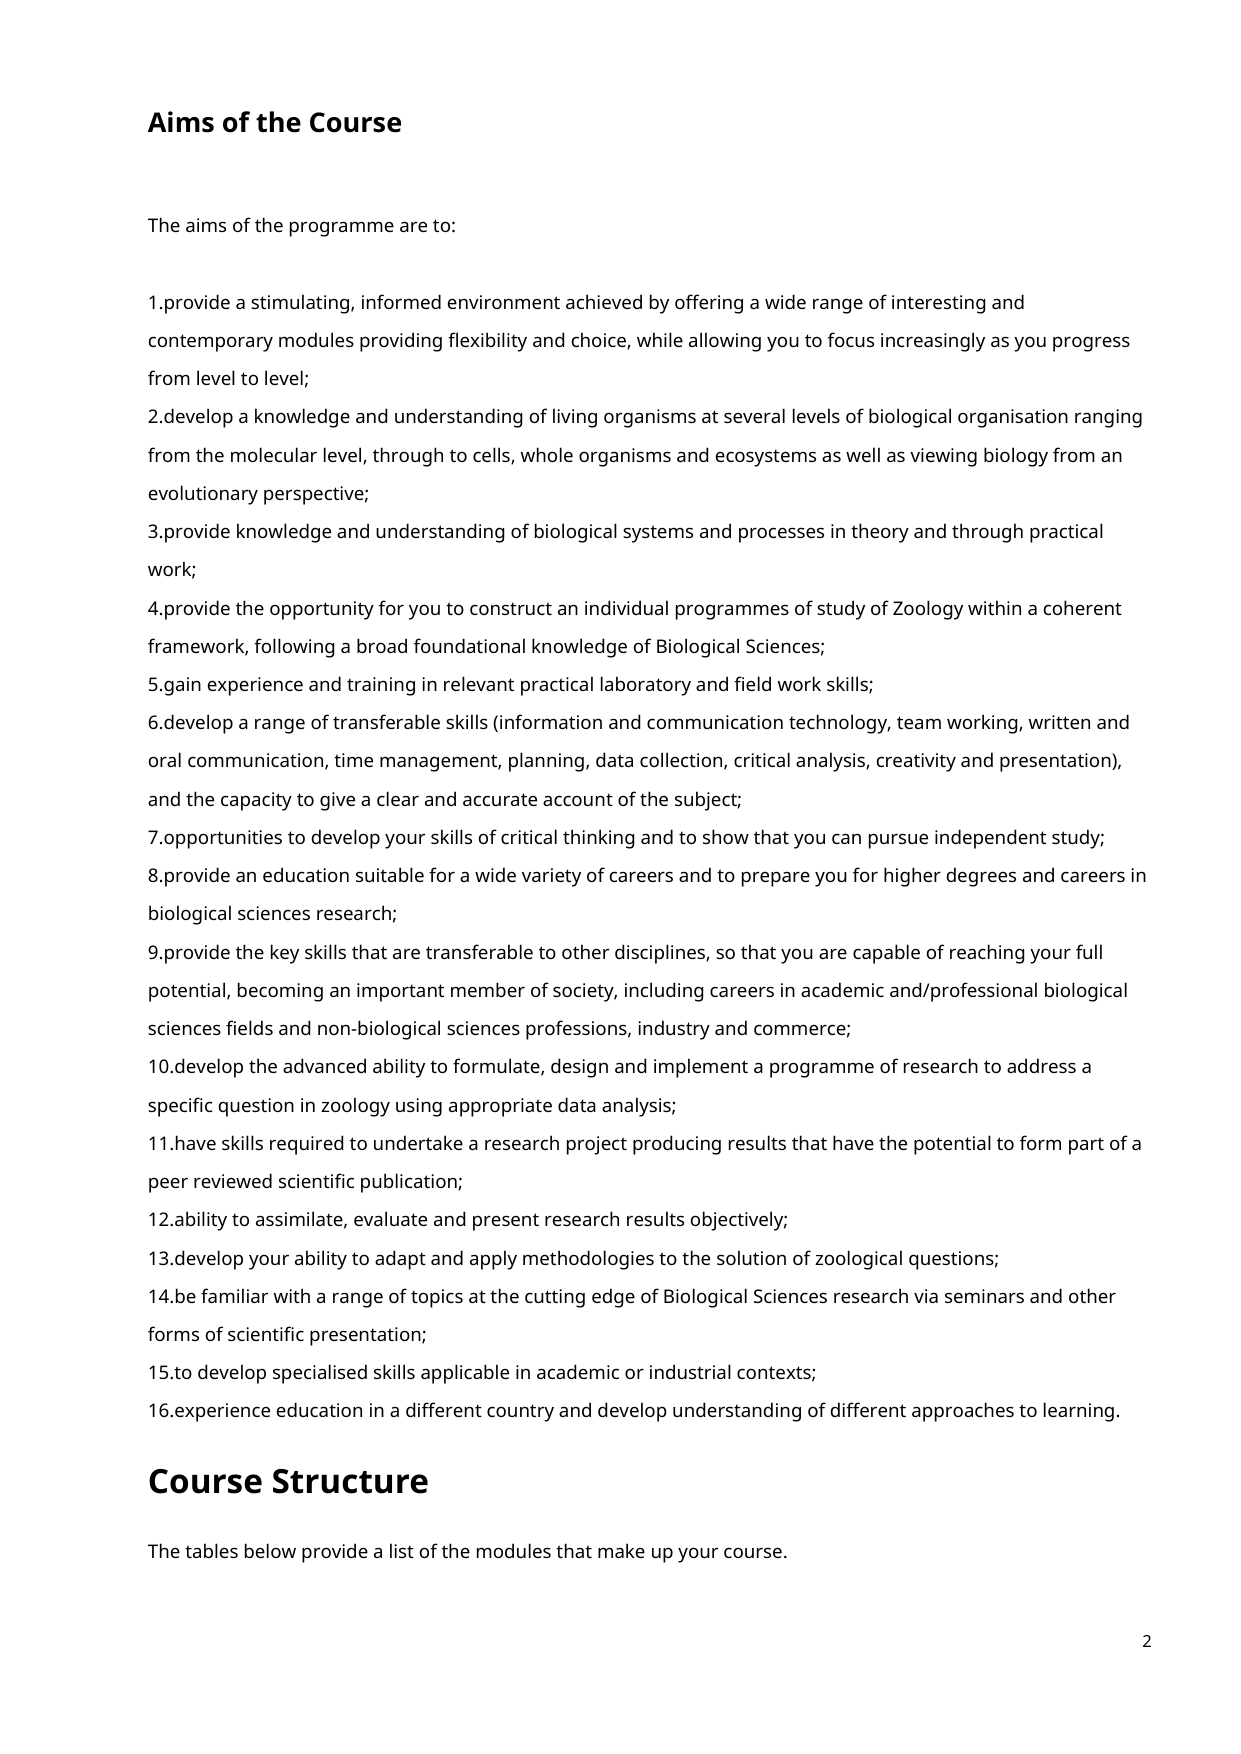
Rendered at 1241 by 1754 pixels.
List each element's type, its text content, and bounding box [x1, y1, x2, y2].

subtitle Aims of the Course [148, 103, 1152, 140]
subtitle Course Structure [148, 1458, 1152, 1503]
text The aims of the programme are to: 1.provide a stimulating, informed environment achieved by offering a wide range of interesting and contemporary modules providing flexibility and choice, while allowing you to focus increasingly as you progress from level to level; 2.develop a knowledge and understanding of living organisms at several levels of biological organisation ranging from the molecular level, through to cells, whole organisms and ecosystems as well as viewing biology from an evolutionary perspective; 3.provide knowledge and understanding of biological systems and processes in theory and through practical work; 4.provide the opportunity for you to construct an individual programmes of study of Zoology within a coherent framework, following a broad foundational knowledge of Biological Sciences; 5.gain experience and training in relevant practical laboratory and field work skills; 6.develop a range of transferable skills (information and communication technology, team working, written and oral communication, time management, planning, data collection, critical analysis, creativity and presentation), and the capacity to give a clear and accurate account of the subject; 7.opportunities to develop your skills of critical thinking and to show that you can pursue independent study; 8.provide an education suitable for a wide variety of careers and to prepare you for higher degrees and careers in biological sciences research; 9.provide the key skills that are transferable to other disciplines, so that you are capable of reaching your full potential, becoming an important member of society, including careers in academic and/professional biological sciences fields and non-biological sciences professions, industry and commerce; 10.develop the advanced ability to formulate, design and implement a programme of research to address a specific question in zoology using appropriate data analysis; 11.have skills required to undertake a research project producing results that have the potential to form part of a peer reviewed scientific publication; 12.ability to assimilate, evaluate and present research results objectively; 13.develop your ability to adapt and apply methodologies to the solution of zoological questions; 14.be familiar with a range of topics at the cutting edge of Biological Sciences research via seminars and other forms of scientific presentation; 15.to develop specialised skills applicable in academic or industrial contexts; 16.experience education in a different country and develop understanding of different approaches to learning. [148, 213, 1152, 1423]
text The tables below provide a list of the modules that make up your course. [148, 1538, 1152, 1564]
